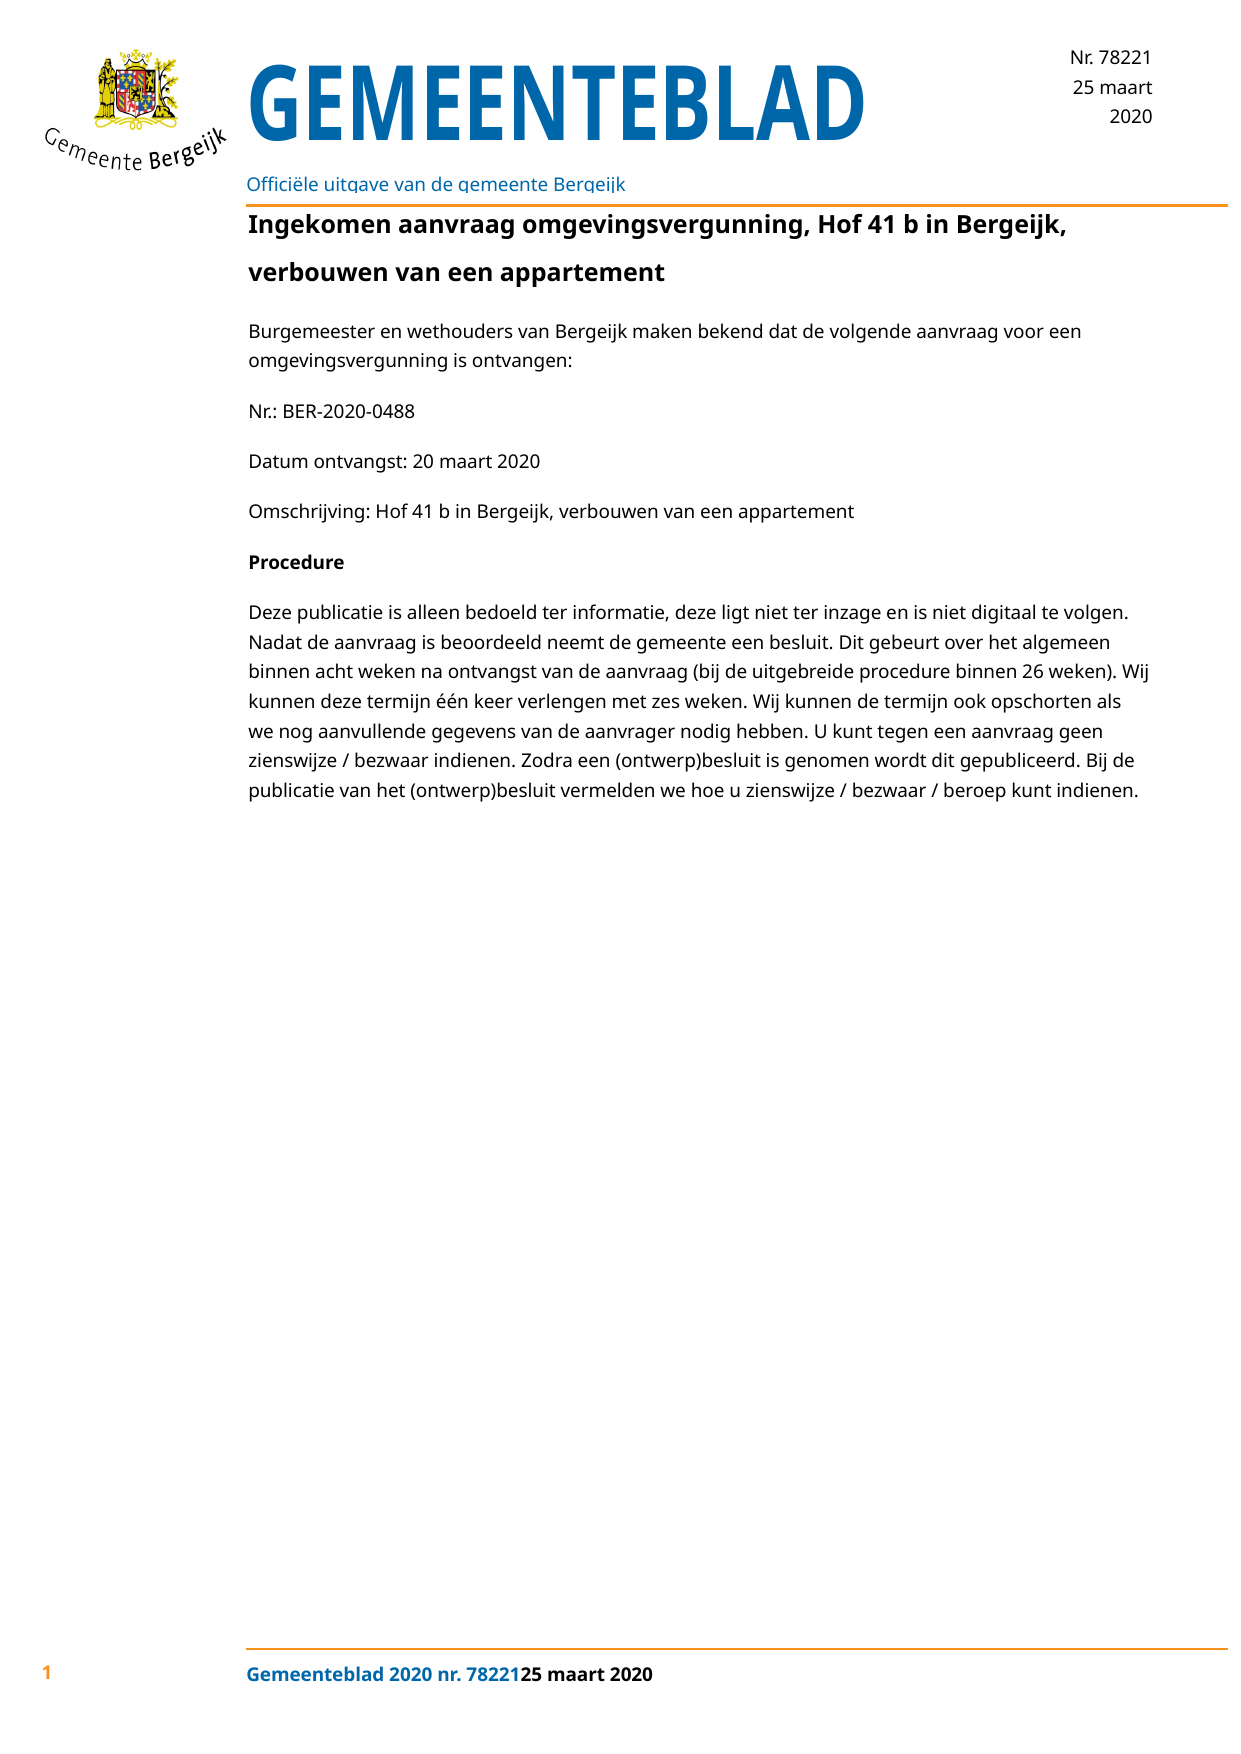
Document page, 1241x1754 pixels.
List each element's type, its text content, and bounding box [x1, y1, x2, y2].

text Burgemeester en wethouders van Bergeijk maken bekend dat de volgende aanvraag voor een omgevingsvergunning is ontvangen: [248, 318, 1152, 373]
text Ingekomen aanvraag omgevingsvergunning, Hof 41 b in Bergeijk, verbouwen van een appartement [248, 207, 1152, 288]
picture [41, 47, 231, 172]
text Omschrijving: Hof 41 b in Bergeijk, verbouwen van een appartement [248, 499, 1152, 524]
text Nr.: BER-2020-0488 [248, 398, 1152, 424]
text Datum ontvangst: 20 maart 2020 [248, 448, 1152, 474]
text Procedure [248, 549, 1152, 575]
text Deze publicatie is alleen bedoeld ter informatie, deze ligt niet ter inzage en is niet digitaal te volgen. Nadat de aanvraag is beoordeeld neemt de gemeente een besluit. Dit gebeurt over het algemeen binnen acht weken na ontvangst van de aanvraag (bij de uitgebreide procedure binnen 26 weken). Wij kunnen deze termijn één keer verlengen met zes weken. Wij kunnen de termijn ook opschorten als we nog aanvullende gegevens van de aanvrager nodig hebben. U kunt tegen een aanvraag geen zienswijze / bezwaar indienen. Zodra een (ontwerp)besluit is genomen wordt dit gepubliceerd. Bij de publicatie van het (ontwerp)besluit vermelden we hoe u zienswijze / bezwaar / beroep kunt indienen. [248, 599, 1152, 803]
